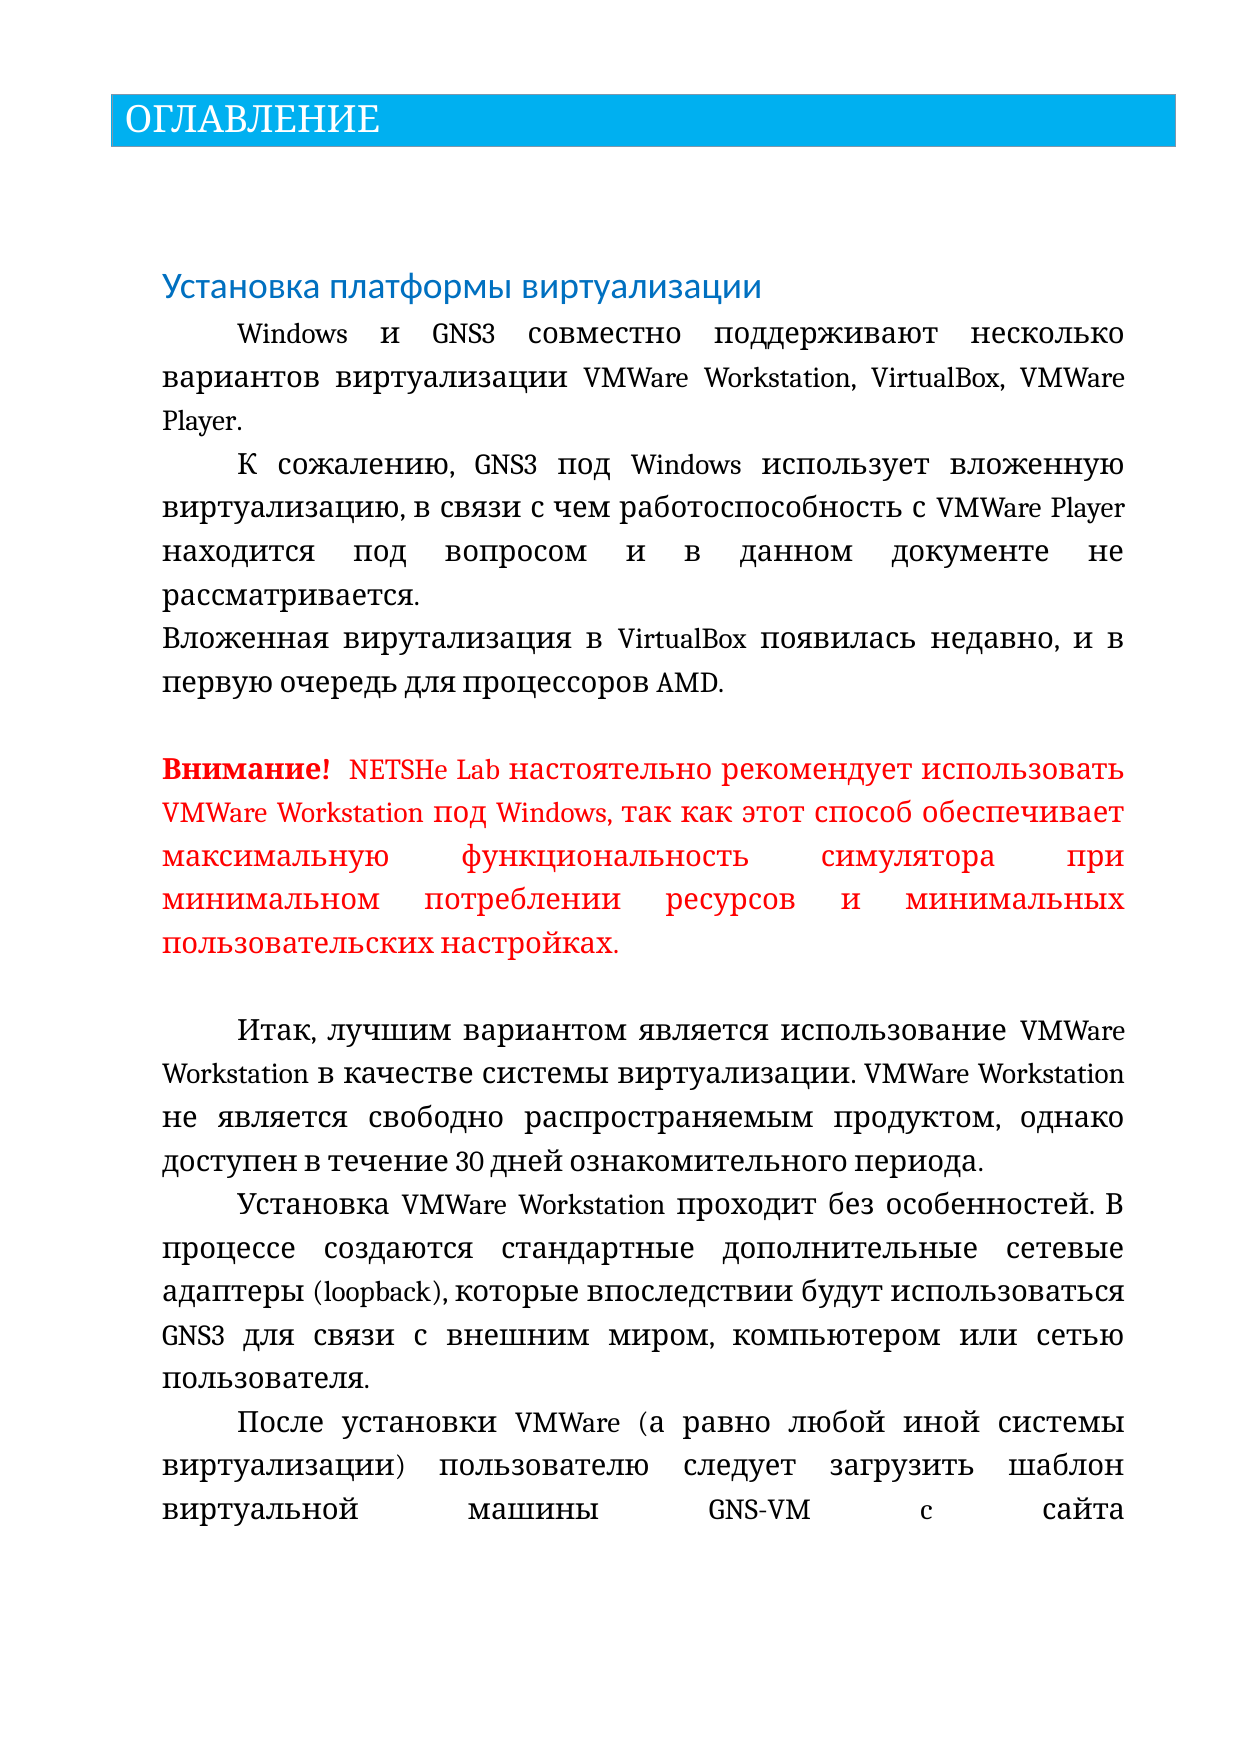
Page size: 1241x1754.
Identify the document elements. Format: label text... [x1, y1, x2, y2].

subtitle Установка платформы виртуализации [162, 262, 1125, 308]
text Итак, лучшим вариантом является использование VMWare Workstation в качестве системы виртуализации. VMWare Workstation не является свободно распространяемым продуктом, однако доступен в течение 30 дней ознакомительного периода. [162, 1014, 1125, 1178]
text К сожалению, GNS3 под Windows использует вложенную виртуализацию, в связи с чем работоспособность с VMWare Player находится под вопросом и в данном документе не рассматривается. Вложенная вирутализация в VirtualBox появилась недавно, и в первую очередь для процессоров AMD. [162, 448, 1125, 699]
text Windows и GNS3 совместно поддерживают несколько вариантов виртуализации VMWare Workstation, VirtualBox, VMWare Player. [162, 317, 1125, 438]
text Внимание! NETSHe Lab настоятельно рекомендует использовать VMWare Workstation под Windows, так как этот способ обеспечивает максимальную функциональность симулятора при минимальном потреблении ресурсов и минимальных пользовательских настройках. [162, 753, 1125, 961]
text После установки VMWare (а равно любой иной системы виртуализации) пользователю следует загрузить шаблон виртуальной машины GNS-VM c сайта [162, 1406, 1125, 1527]
text Установка VMWare Workstation проходит без особенностей. В процессе создаются стандартные дополнительные сетевые адаптеры (loopback), которые впоследствии будут использоваться GNS3 для связи с внешним миром, компьютером или сетью пользователя. [162, 1188, 1125, 1396]
